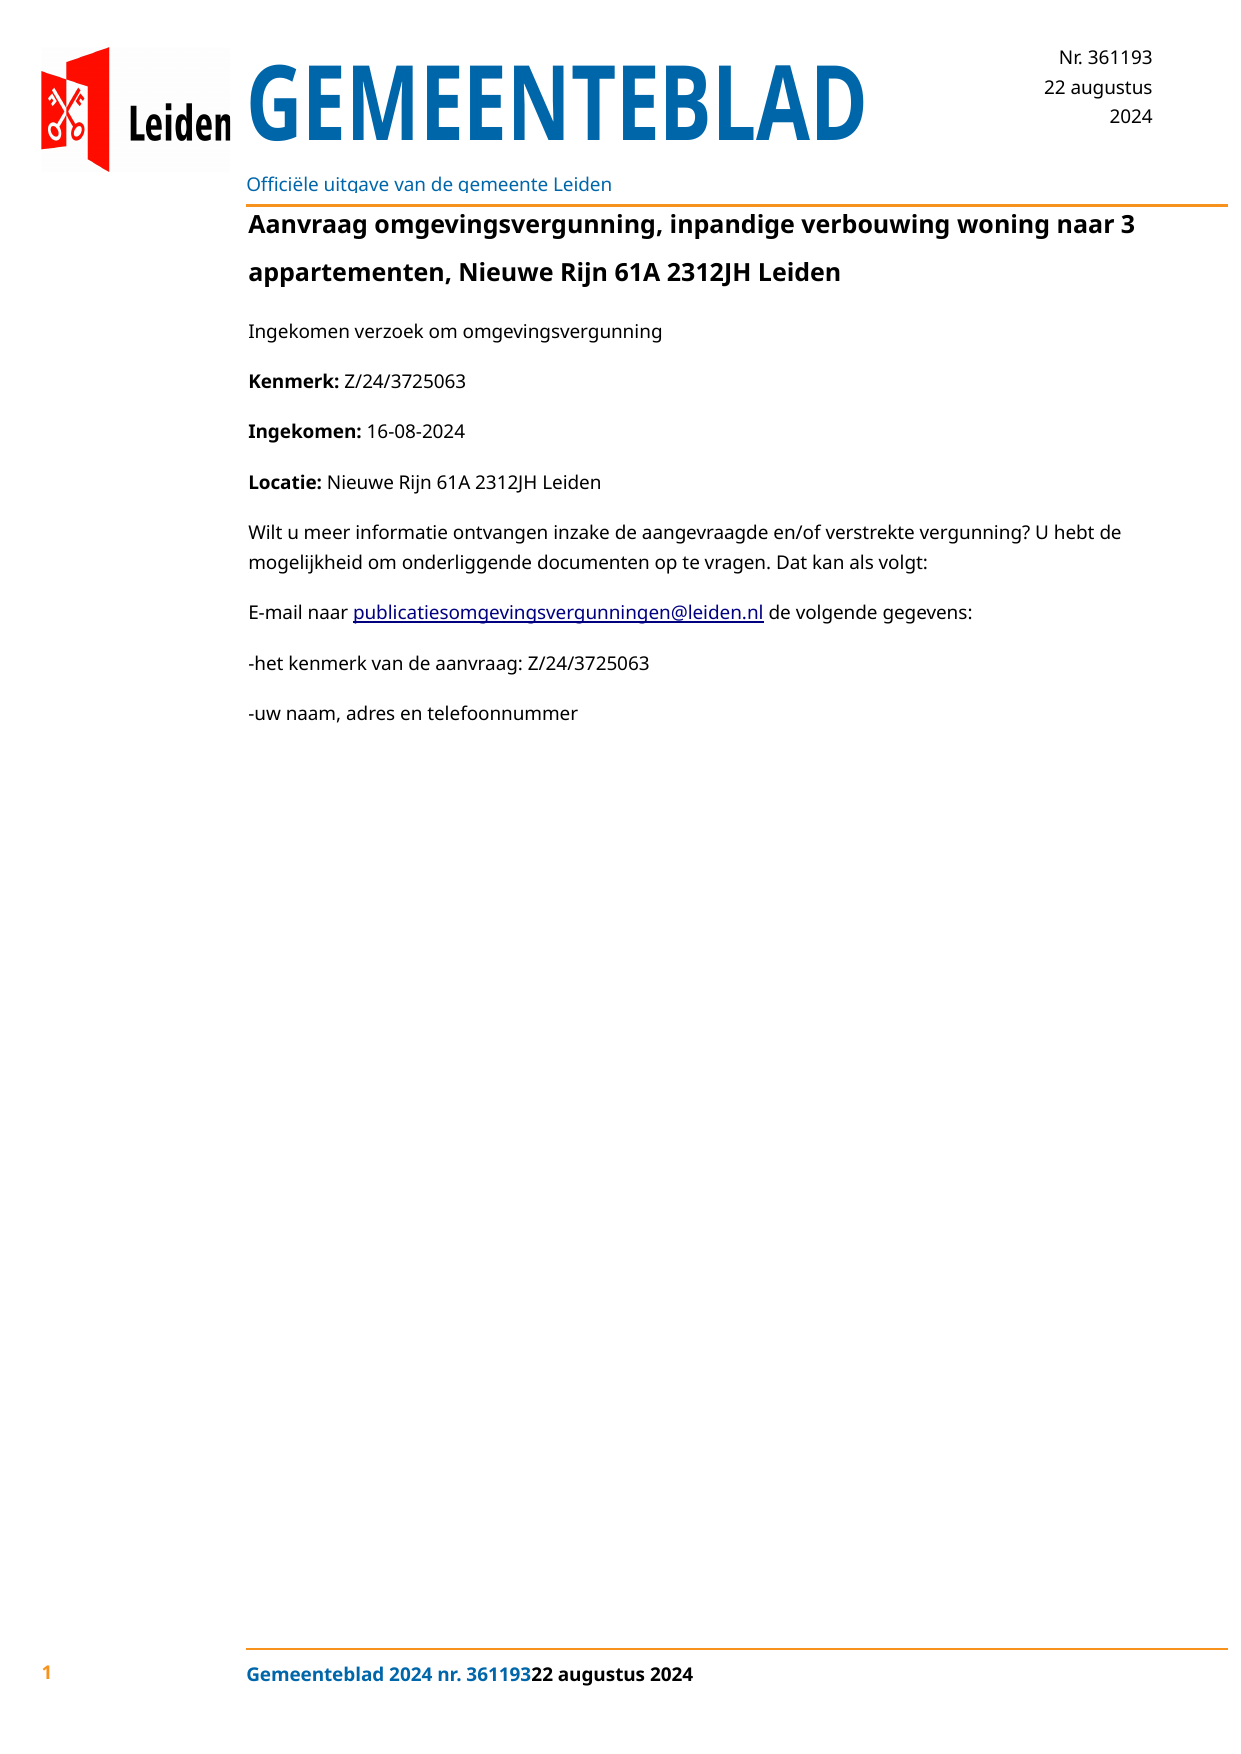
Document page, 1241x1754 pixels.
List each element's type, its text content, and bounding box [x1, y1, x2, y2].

text Ingekomen verzoek om omgevingsvergunning [248, 318, 1152, 344]
text Locatie: Nieuwe Rijn 61A 2312JH Leiden [248, 469, 1152, 495]
text Aanvraag omgevingsvergunning, inpandige verbouwing woning naar 3 appartementen, Nieuwe Rijn 61A 2312JH Leiden [248, 207, 1152, 288]
picture [41, 47, 231, 172]
text -het kenmerk van de aanvraag: Z/24/3725063 [248, 650, 1152, 676]
text Ingekomen: 16-08-2024 [248, 419, 1152, 444]
text -uw naam, adres en telefoonnummer [248, 700, 1152, 726]
text Wilt u meer informatie ontvangen inzake de aangevraagde en/of verstrekte vergunning? U hebt de mogelijkheid om onderliggende documenten op te vragen. Dat kan als volgt: [248, 519, 1152, 575]
text Kenmerk: Z/24/3725063 [248, 368, 1152, 394]
text E-mail naar publicatiesomgevingsvergunningen@leiden.nl de volgende gegevens: [248, 599, 1152, 625]
